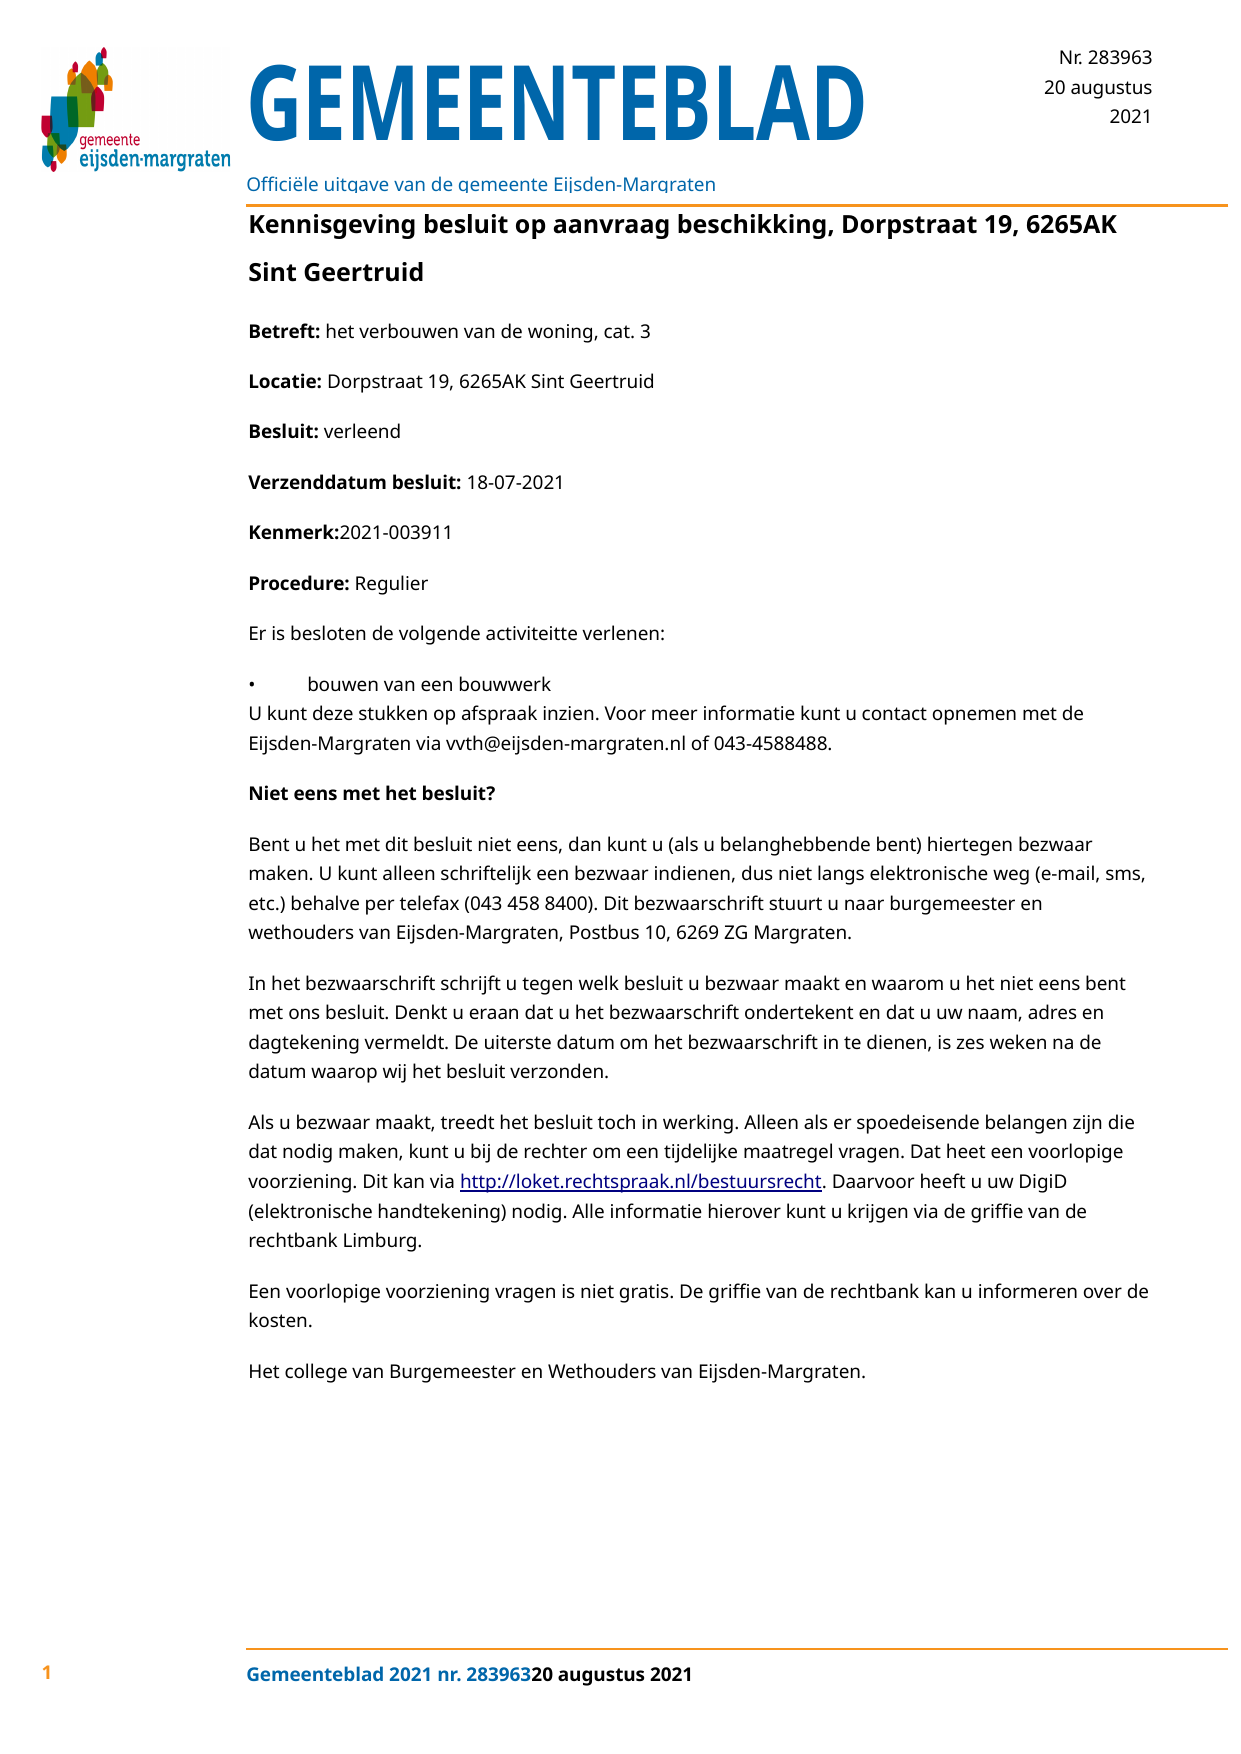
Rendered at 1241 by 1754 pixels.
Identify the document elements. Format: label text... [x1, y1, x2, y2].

text Het college van Burgemeester en Wethouders van Eijsden-Margraten. [248, 1358, 1152, 1384]
text Procedure: Regulier [248, 570, 1152, 596]
text Een voorlopige voorziening vragen is niet gratis. De griffie van de rechtbank kan u informeren over de kosten. [248, 1278, 1152, 1333]
text Verzenddatum besluit: 18-07-2021 [248, 469, 1152, 495]
list bouwen van een bouwwerk [248, 671, 1152, 697]
text Als u bezwaar maakt, treedt het besluit toch in werking. Alleen als er spoedeisende belangen zijn die dat nodig maken, kunt u bij de rechter om een tijdelijke maatregel vragen. Dat heet een voorlopige voorziening. Dit kan via http://loket.rechtspraak.nl/bestuursrecht. Daarvoor heeft u uw DigiD (elektronische handtekening) nodig. Alle informatie hierover kunt u krijgen via de griffie van de rechtbank Limburg. [248, 1109, 1152, 1253]
text In het bezwaarschrift schrijft u tegen welk besluit u bezwaar maakt en waarom u het niet eens bent met ons besluit. Denkt u eraan dat u het bezwaarschrift ondertekent en dat u uw naam, adres en dagtekening vermeldt. De uiterste datum om het bezwaarschrift in te dienen, is zes weken na de datum waarop wij het besluit verzonden. [248, 970, 1152, 1084]
text Locatie: Dorpstraat 19, 6265AK Sint Geertruid [248, 368, 1152, 394]
text Betreft: het verbouwen van de woning, cat. 3 [248, 318, 1152, 344]
text Bent u het met dit besluit niet eens, dan kunt u (als u belanghebbende bent) hiertegen bezwaar maken. U kunt alleen schriftelijk een bezwaar indienen, dus niet langs elektronische weg (e-mail, sms, etc.) behalve per telefax (043 458 8400). Dit bezwaarschrift stuurt u naar burgemeester en wethouders van Eijsden-Margraten, Postbus 10, 6269 ZG Margraten. [248, 831, 1152, 945]
text Er is besloten de volgende activiteitte verlenen: [248, 620, 1152, 646]
text Kenmerk:2021-003911 [248, 519, 1152, 545]
text U kunt deze stukken op afspraak inzien. Voor meer informatie kunt u contact opnemen met de Eijsden-Margraten via vvth@eijsden-margraten.nl of 043-4588488. [248, 700, 1152, 756]
text Besluit: verleend [248, 419, 1152, 444]
picture [41, 47, 231, 172]
text Niet eens met het besluit? [248, 780, 1152, 806]
text Kennisgeving besluit op aanvraag beschikking, Dorpstraat 19, 6265AK Sint Geertruid [248, 207, 1152, 288]
